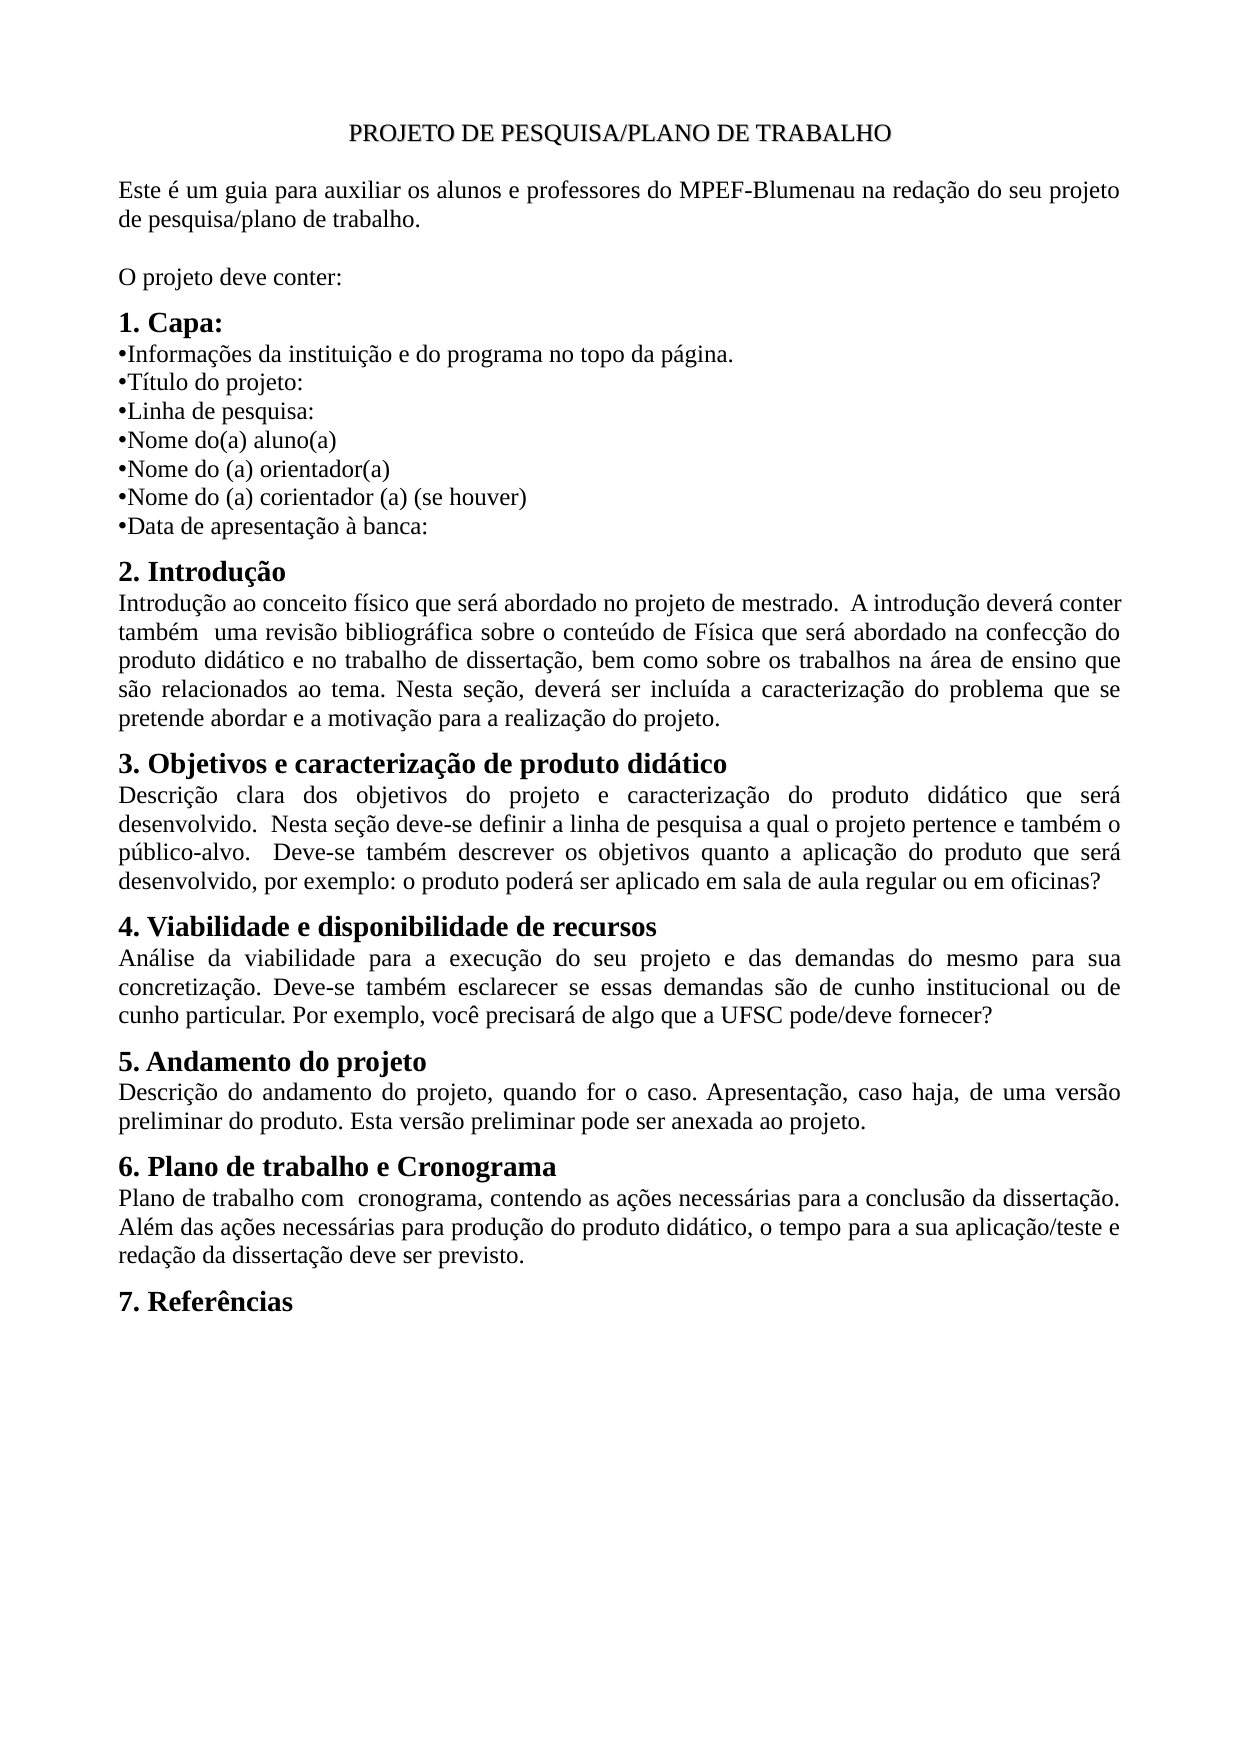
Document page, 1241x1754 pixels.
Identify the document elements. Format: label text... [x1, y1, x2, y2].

list Linha de pesquisa: [118, 396, 1122, 425]
list Informações da instituição e do programa no topo da página. [118, 339, 1122, 367]
text Introdução ao conceito físico que será abordado no projeto de mestrado. A introdução deverá conter também uma revisão bibliográfica sobre o conteúdo de Física que será abordado na confecção do produto didático e no trabalho de dissertação, bem como sobre os trabalhos na área de ensino que são relacionados ao tema. Nesta seção, deverá ser incluída a caracterização do problema que se pretende abordar e a motivação para a realização do projeto. [118, 588, 1122, 732]
subtitle 6. Plano de trabalho e Cronograma [118, 1149, 1122, 1183]
list Título do projeto: [118, 367, 1122, 396]
subtitle 5. Andamento do projeto [118, 1044, 1122, 1077]
list Data de apresentação à banca: [118, 511, 1122, 540]
text Descrição do andamento do projeto, quando for o caso. Apresentação, caso haja, de uma versão preliminar do produto. Esta versão preliminar pode ser anexada ao projeto. [118, 1077, 1122, 1135]
subtitle 7. Referências [118, 1284, 1122, 1317]
subtitle 3. Objetivos e caracterização de produto didático [118, 746, 1122, 780]
subtitle 4. Viabilidade e disponibilidade de recursos [118, 909, 1122, 943]
text Análise da viabilidade para a execução do seu projeto e das demandas do mesmo para sua concretização. Deve-se também esclarecer se essas demandas são de cunho institucional ou de cunho particular. Por exemplo, você precisará de algo que a UFSC pode/deve fornecer? [118, 943, 1122, 1029]
subtitle 1. Capa: [118, 305, 1122, 339]
list Nome do (a) orientador(a) [118, 454, 1122, 482]
text Plano de trabalho com cronograma, contendo as ações necessárias para a conclusão da dissertação. Além das ações necessárias para produção do produto didático, o tempo para a sua aplicação/teste e redação da dissertação deve ser previsto. [118, 1183, 1122, 1269]
text Descrição clara dos objetivos do projeto e caracterização do produto didático que será desenvolvido. Nesta seção deve-se definir a linha de pesquisa a qual o projeto pertence e também o público-alvo. Deve-se também descrever os objetivos quanto a aplicação do produto que será desenvolvido, por exemplo: o produto poderá ser aplicado em sala de aula regular ou em oficinas? [118, 780, 1122, 895]
list Nome do (a) corientador (a) (se houver) [118, 482, 1122, 511]
text PROJETO DE PESQUISA/PLANO DE TRABALHO [118, 118, 1122, 147]
list Nome do(a) aluno(a) [118, 425, 1122, 454]
subtitle 2. Introdução [118, 554, 1122, 588]
text Este é um guia para auxiliar os alunos e professores do MPEF-Blumenau na redação do seu projeto de pesquisa/plano de trabalho. [118, 176, 1122, 233]
text O projeto deve conter: [118, 262, 1122, 291]
